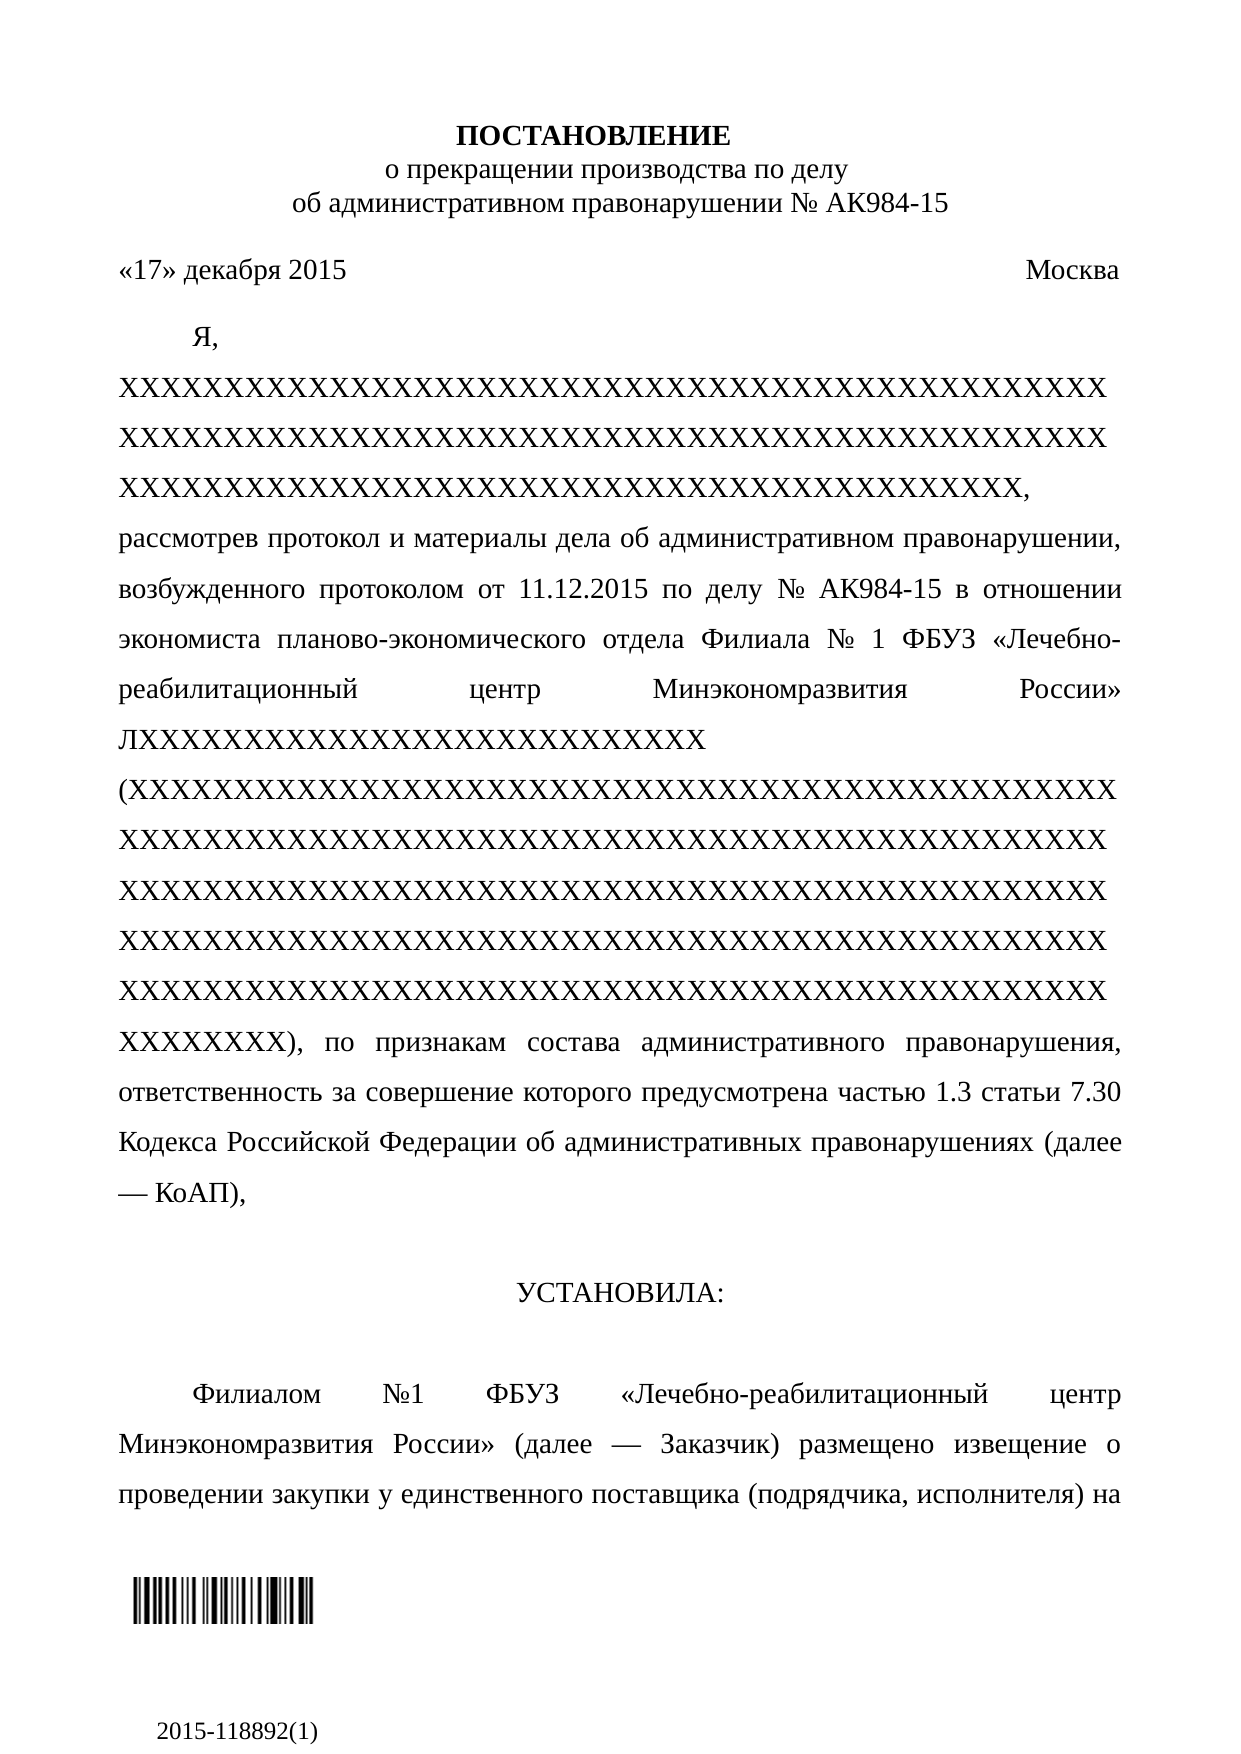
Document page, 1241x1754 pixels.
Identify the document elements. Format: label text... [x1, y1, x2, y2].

text о прекращении производства по делу [118, 152, 1122, 185]
text Филиалом №1 ФБУЗ «Лечебно-реабилитационный центр Минэкономразвития России» (далее — Заказчик) размещено извещение о проведении закупки у единственного поставщика (подрядчика, исполнителя) на [118, 1376, 1122, 1510]
picture [118, 1577, 331, 1624]
text «17» декабря 2015 Москва [118, 252, 1122, 286]
text ПОСТАНОВЛЕНИЕ [117, 118, 1078, 152]
text Я, XXXXXXXXXXXXXXXXXXXXXXXXXXXXXXXXXXXXXXXXXXXXXXXXXXXXXXXXXXXXXXXXXXXXXXXXXXXXXXXXXXXXXXXXXXXXXXXXXXXXXXXXXXXXXXXXXXXXXXXXXXXXXXXXXXXXXXXXX, рассмотрев протокол и материалы дела об административном правонарушении, возбужденного протоколом от 11.12.2015 по делу № АК984-15 в отношении экономиста планово-экономического отдела Филиала № 1 ФБУЗ «Лечебно-реабилитационный центр Минэкономразвития России» ЛXXXXXXXXXXXXXXXXXXXXXXXXXXX (XXXXXXXXXXXXXXXXXXXXXXXXXXXXXXXXXXXXXXXXXXXXXXXXXXXXXXXXXXXXXXXXXXXXXXXXXXXXXXXXXXXXXXXXXXXXXXXXXXXXXXXXXXXXXXXXXXXXXXXXXXXXXXXXXXXXXXXXXXXXXXXXXXXXXXXXXXXXXXXXXXXXXXXXXXXXXXXXXXXXXXXXXXXXXXXXXXXXXXXXXXXXXXXXXXXXXXXXXXXXXXXXXXXXXXXXXXXXXXXXXXX), по признакам состава административного правонарушения, ответственность за совершение которого предусмотрена частью 1.3 статьи 7.30 Кодекса Российской Федерации об административных правонарушениях (далее — КоАП), [118, 319, 1122, 1208]
text об административном правонарушении № АК984-15 [118, 185, 1122, 219]
text УСТАНОВИЛА: [118, 1275, 1122, 1309]
